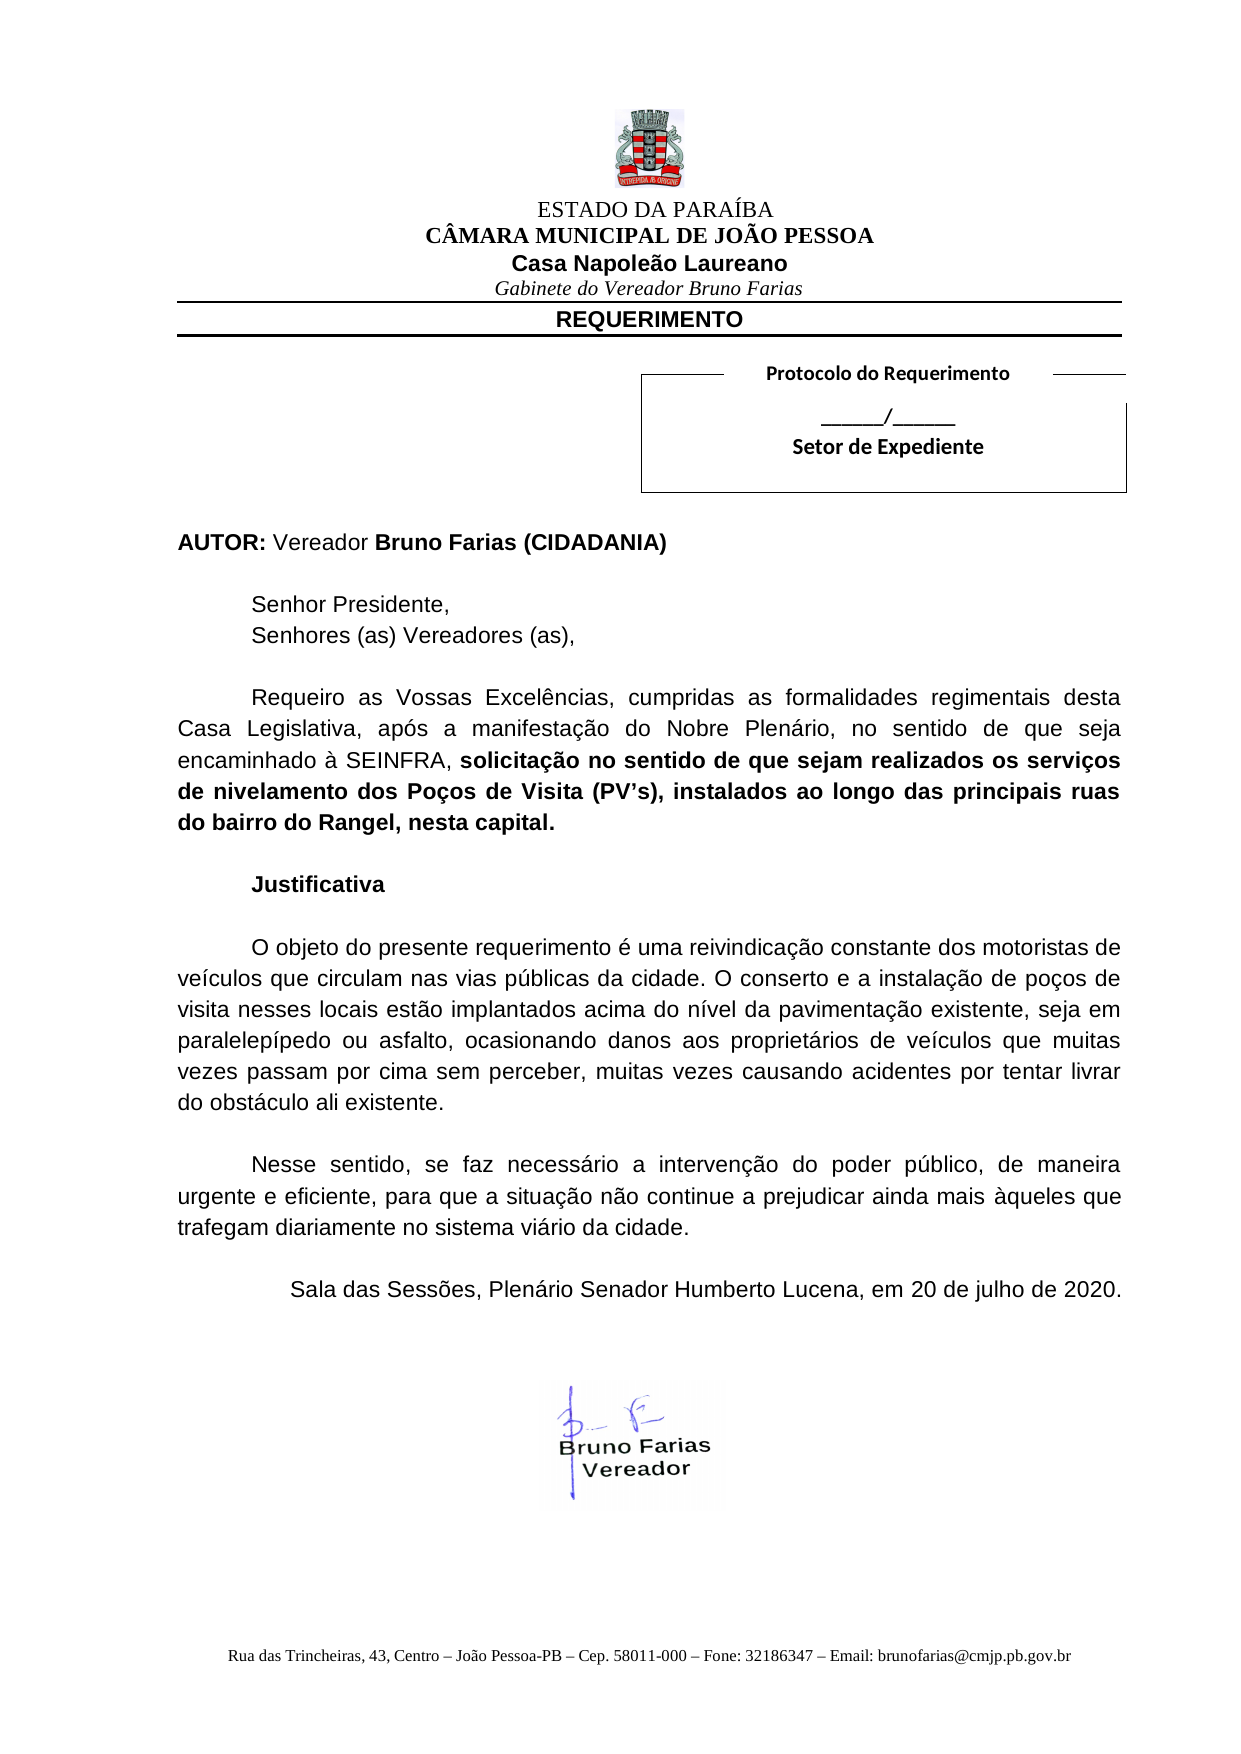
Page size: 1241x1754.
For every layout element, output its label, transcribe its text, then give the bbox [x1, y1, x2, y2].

table_cell [724, 461, 1053, 492]
text REQUERIMENTO [177, 303, 1122, 334]
text Senhor Presidente, [177, 590, 1122, 617]
table_cell [1053, 432, 1126, 461]
table_cell [642, 461, 723, 492]
text Nesse sentido, se faz necessário a intervenção do poder público, de maneira urgente e eficiente, para que a situação não continue a prejudicar ainda mais àqueles que trafegam diariamente no sistema viário da cidade. [177, 1151, 1122, 1240]
table_cell Setor de Expediente [724, 432, 1053, 461]
picture [538, 1380, 727, 1511]
text Sala das Sessões, Plenário Senador Humberto Lucena, em 20 de julho de 2020. [177, 1275, 1122, 1302]
table_cell [1053, 461, 1126, 492]
table_cell ______/______ [724, 403, 1053, 432]
text AUTOR: Vereador Bruno Farias (CIDADANIA) [177, 528, 1122, 555]
table_header Protocolo do Requerimento [724, 343, 1053, 403]
table_header [1053, 343, 1127, 374]
text Requeiro as Vossas Excelências, cumpridas as formalidades regimentais desta Casa Legislativa, após a manifestação do Nobre Plenário, no sentido de que seja encaminhado à SEINFRA, solicitação no sentido de que sejam realizados os serviços de nivelamento dos Poços de Visita (PV’s), instalados ao longo das principais ruas do bairro do Rangel, nesta capital. [177, 684, 1122, 835]
table_header [641, 343, 723, 374]
table_cell [1053, 374, 1127, 403]
text O objeto do presente requerimento é uma reivindicação constante dos motoristas de veículos que circulam nas vias públicas da cidade. O conserto e a instalação de poços de visita nesses locais estão implantados acima do nível da pavimentação existente, seja em paralelepípedo ou asfalto, ocasionando danos aos proprietários de veículos que muitas vezes passam por cima sem perceber, muitas vezes causando acidentes por tentar livrar do obstáculo ali existente. [177, 933, 1122, 1116]
text Senhores (as) Vereadores (as), [177, 621, 1122, 648]
table_cell [642, 375, 723, 403]
table_cell [642, 403, 723, 432]
table_cell [1053, 403, 1126, 432]
table_cell [642, 432, 723, 461]
text Justificativa [177, 871, 1122, 898]
